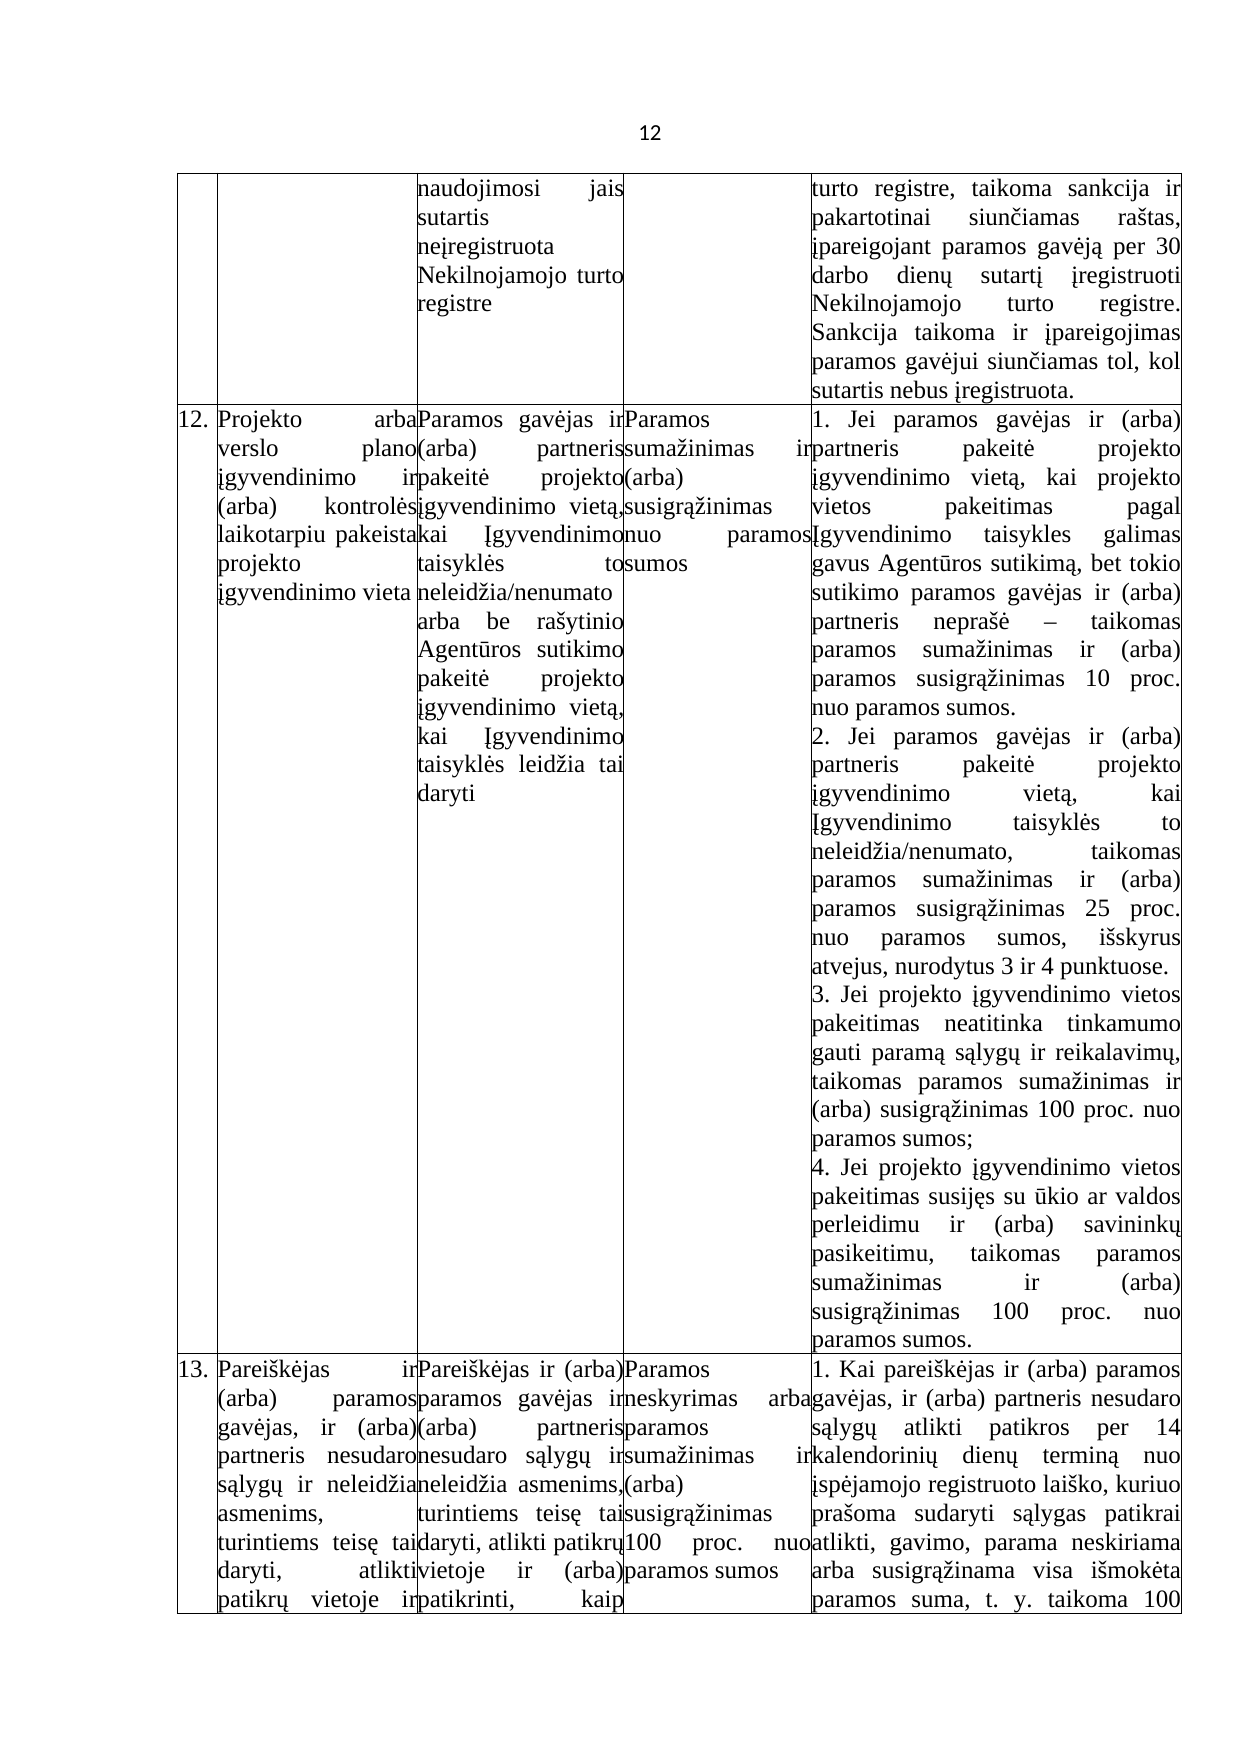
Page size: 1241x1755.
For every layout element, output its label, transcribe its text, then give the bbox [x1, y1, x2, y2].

table_cell 13. [178, 1354, 217, 1613]
table_cell Paramos neskyrimas arba paramos sumažinimas ir (arba) susigrąžinimas 100 proc. nuo paramos sumos [624, 1354, 811, 1613]
table_cell Pareiškėjas ir (arba) paramos gavėjas ir (arba) partneris nesudaro sąlygų ir neleidžia asmenims, turintiems teisę tai daryti, atlikti patikrų vietoje ir (arba) patikrinti, kaip [418, 1354, 623, 1613]
table_cell Pareiškėjas ir (arba) paramos gavėjas, ir (arba) partneris nesudaro sąlygų ir neleidžia asmenims, turintiems teisę tai daryti, atlikti patikrų vietoje ir [218, 1354, 417, 1613]
table_cell Projekto arba verslo plano įgyvendinimo ir (arba) kontrolės laikotarpiu pakeista projekto įgyvendinimo vieta [218, 405, 417, 1353]
table_cell turto registre, taikoma sankcija ir pakartotinai siunčiamas raštas, įpareigojant paramos gavėją per 30 darbo dienų sutartį įregistruoti Nekilnojamojo turto registre. Sankcija taikoma ir įpareigojimas paramos gavėjui siunčiamas tol, kol sutartis nebus įregistruota. [812, 174, 1181, 403]
table_cell 1. Kai pareiškėjas ir (arba) paramos gavėjas, ir (arba) partneris nesudaro sąlygų atlikti patikros per 14 kalendorinių dienų terminą nuo įspėjamojo registruoto laiško, kuriuo prašoma sudaryti sąlygas patikrai atlikti, gavimo, parama neskiriama arba susigrąžinama visa išmokėta paramos suma, t. y. taikoma 100 [812, 1354, 1181, 1613]
table_cell [624, 174, 811, 403]
table_cell 1. Jei paramos gavėjas ir (arba) partneris pakeitė projekto įgyvendinimo vietą, kai projekto vietos pakeitimas pagal Įgyvendinimo taisykles galimas gavus Agentūros sutikimą, bet tokio sutikimo paramos gavėjas ir (arba) partneris neprašė – taikomas paramos sumažinimas ir (arba) paramos susigrąžinimas 10 proc. nuo paramos sumos. 2. Jei paramos gavėjas ir (arba) partneris pakeitė projekto įgyvendinimo vietą, kai Įgyvendinimo taisyklės to neleidžia/nenumato, taikomas paramos sumažinimas ir (arba) paramos susigrąžinimas 25 proc. nuo paramos sumos, išskyrus atvejus, nurodytus 3 ir 4 punktuose. 3. Jei projekto įgyvendinimo vietos pakeitimas neatitinka tinkamumo gauti paramą sąlygų ir reikalavimų, taikomas paramos sumažinimas ir (arba) susigrąžinimas 100 proc. nuo paramos sumos; 4. Jei projekto įgyvendinimo vietos pakeitimas susijęs su ūkio ar valdos perleidimu ir (arba) savininkų pasikeitimu, taikomas paramos sumažinimas ir (arba) susigrąžinimas 100 proc. nuo paramos sumos. [812, 405, 1181, 1353]
table_cell Paramos sumažinimas ir (arba) susigrąžinimas nuo paramos sumos [624, 405, 811, 1353]
table_cell Paramos gavėjas ir (arba) partneris pakeitė projekto įgyvendinimo vietą, kai Įgyvendinimo taisyklės to neleidžia/nenumato arba be rašytinio Agentūros sutikimo pakeitė projekto įgyvendinimo vietą, kai Įgyvendinimo taisyklės leidžia tai daryti [418, 405, 623, 1353]
table_cell [218, 174, 417, 403]
table_cell naudojimosi jais sutartis neįregistruota Nekilnojamojo turto registre [418, 174, 623, 403]
table_cell [178, 174, 217, 403]
table_cell 12. [178, 405, 217, 1353]
